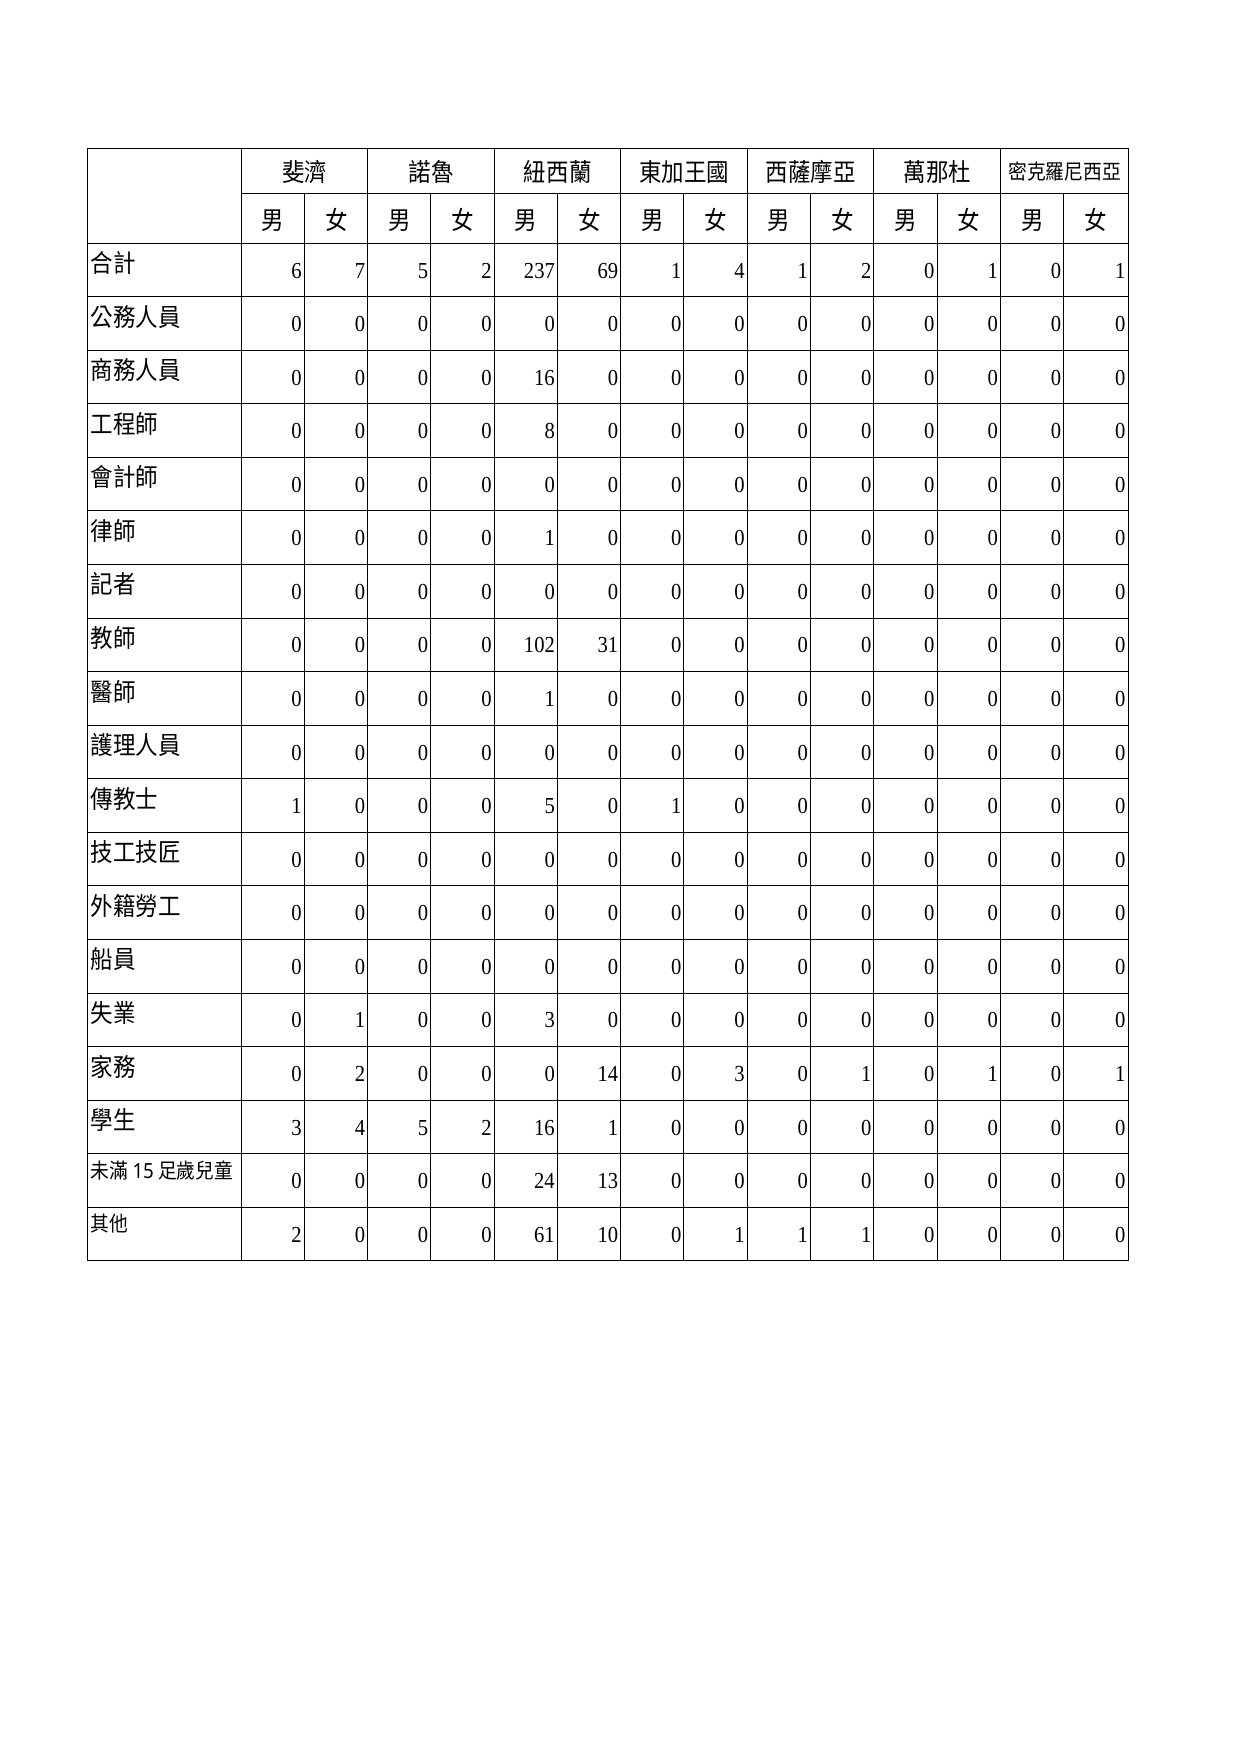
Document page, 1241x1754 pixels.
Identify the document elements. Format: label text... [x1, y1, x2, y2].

table_cell 男 [1001, 194, 1063, 243]
table_cell 0 [874, 297, 937, 350]
table_cell 0 [1001, 672, 1063, 724]
table_cell 0 [1064, 404, 1128, 457]
table_cell 31 [558, 619, 620, 671]
table_cell 0 [811, 994, 873, 1046]
table_cell 5 [368, 1101, 430, 1153]
table_cell 0 [558, 565, 620, 617]
table_cell 1 [748, 244, 810, 296]
table_cell 0 [431, 565, 494, 617]
table_cell 2 [431, 1101, 494, 1153]
table_cell 0 [368, 458, 430, 510]
table_cell 其他 [88, 1208, 241, 1260]
table_cell 0 [1064, 1101, 1128, 1153]
table_cell 0 [431, 458, 494, 510]
table_cell 0 [1001, 1208, 1063, 1260]
table_cell 0 [748, 833, 810, 885]
table_cell 0 [368, 726, 430, 778]
table_cell 0 [242, 511, 304, 564]
table_cell 0 [558, 404, 620, 457]
table_cell 0 [684, 619, 747, 671]
table_cell 0 [368, 833, 430, 885]
table_cell 0 [305, 833, 367, 885]
table_cell 0 [748, 1047, 810, 1099]
table_cell 24 [495, 1154, 557, 1207]
table_cell 0 [558, 458, 620, 510]
table_cell 0 [242, 1154, 304, 1207]
table_cell 0 [684, 833, 747, 885]
table_cell 1 [748, 1208, 810, 1260]
table_cell 0 [874, 511, 937, 564]
table_cell 0 [938, 619, 1000, 671]
table_cell 0 [242, 672, 304, 724]
table_cell 2 [811, 244, 873, 296]
table_cell 女 [1064, 194, 1128, 243]
table_cell 0 [748, 619, 810, 671]
table_cell 0 [811, 672, 873, 724]
table_cell 0 [305, 458, 367, 510]
table_cell 0 [938, 940, 1000, 992]
table_cell 0 [495, 726, 557, 778]
table_cell 記者 [88, 565, 241, 617]
table_cell 0 [684, 511, 747, 564]
table_cell 0 [1064, 1154, 1128, 1207]
table_cell 1 [1064, 244, 1128, 296]
table_cell 0 [431, 886, 494, 939]
table_cell 女 [305, 194, 367, 243]
table_cell 1 [621, 244, 683, 296]
table_cell 237 [495, 244, 557, 296]
table_cell 0 [811, 297, 873, 350]
table_cell 2 [305, 1047, 367, 1099]
table_cell 1 [305, 994, 367, 1046]
table_cell 16 [495, 351, 557, 403]
table_cell 0 [305, 351, 367, 403]
table_cell 0 [368, 511, 430, 564]
table_cell 男 [368, 194, 430, 243]
table_cell 0 [811, 726, 873, 778]
table_cell 0 [368, 565, 430, 617]
table_cell 2 [431, 244, 494, 296]
table_cell 0 [368, 351, 430, 403]
table_cell 8 [495, 404, 557, 457]
table_cell 0 [874, 886, 937, 939]
table_cell 0 [242, 565, 304, 617]
table_cell 0 [811, 565, 873, 617]
table_cell 0 [305, 886, 367, 939]
table_header [88, 149, 241, 243]
table_cell 0 [558, 779, 620, 832]
table_cell 0 [748, 1154, 810, 1207]
table_cell 0 [811, 458, 873, 510]
table_cell 0 [748, 458, 810, 510]
table_cell 0 [431, 672, 494, 724]
table_cell 0 [368, 886, 430, 939]
table_cell 0 [621, 511, 683, 564]
table_header 萬那杜 [874, 149, 1000, 193]
table_cell 3 [684, 1047, 747, 1099]
table_cell 0 [495, 833, 557, 885]
table_cell 0 [621, 886, 683, 939]
table_cell 0 [1001, 458, 1063, 510]
table_cell 0 [938, 672, 1000, 724]
table_cell 0 [1064, 297, 1128, 350]
table_cell 0 [874, 619, 937, 671]
table_cell 護理人員 [88, 726, 241, 778]
table_cell 0 [558, 297, 620, 350]
table_header 諾魯 [368, 149, 494, 193]
table_cell 0 [368, 1208, 430, 1260]
table_cell 技工技匠 [88, 833, 241, 885]
table_cell 0 [431, 779, 494, 832]
table_cell 0 [1001, 404, 1063, 457]
table_cell 男 [242, 194, 304, 243]
table_cell 0 [368, 619, 430, 671]
table_cell 船員 [88, 940, 241, 992]
table_cell 0 [305, 779, 367, 832]
table_cell 0 [242, 404, 304, 457]
table_cell 0 [938, 994, 1000, 1046]
table_cell 0 [811, 1101, 873, 1153]
table_cell 0 [242, 994, 304, 1046]
table_cell 男 [495, 194, 557, 243]
table_cell 0 [684, 297, 747, 350]
table_cell 0 [874, 458, 937, 510]
table_cell 0 [621, 1047, 683, 1099]
table_cell 0 [1001, 833, 1063, 885]
table_cell 外籍勞工 [88, 886, 241, 939]
table_cell 0 [938, 726, 1000, 778]
table_cell 61 [495, 1208, 557, 1260]
table_cell 女 [431, 194, 494, 243]
table_cell 1 [1064, 1047, 1128, 1099]
table_cell 0 [938, 458, 1000, 510]
table_cell 0 [495, 886, 557, 939]
table_cell 0 [874, 1101, 937, 1153]
table_cell 0 [811, 833, 873, 885]
table_header 密克羅尼西亞 [1001, 149, 1128, 193]
table_cell 0 [874, 833, 937, 885]
table_cell 0 [811, 404, 873, 457]
table_cell 0 [811, 619, 873, 671]
table_cell 0 [1064, 351, 1128, 403]
table_cell 0 [1001, 1154, 1063, 1207]
table_cell 0 [748, 672, 810, 724]
table_cell 工程師 [88, 404, 241, 457]
table_cell 0 [495, 1047, 557, 1099]
table_cell 0 [938, 404, 1000, 457]
table_cell 0 [305, 940, 367, 992]
table_cell 0 [684, 404, 747, 457]
table_cell 0 [305, 297, 367, 350]
table_cell 0 [431, 511, 494, 564]
table_cell 0 [495, 565, 557, 617]
table_cell 家務 [88, 1047, 241, 1099]
table_cell 0 [558, 994, 620, 1046]
table_cell 0 [1064, 886, 1128, 939]
table_cell 教師 [88, 619, 241, 671]
table_cell 2 [242, 1208, 304, 1260]
table_cell 1 [558, 1101, 620, 1153]
table_cell 0 [368, 1154, 430, 1207]
table_cell 0 [305, 619, 367, 671]
table_cell 0 [621, 726, 683, 778]
table_cell 0 [938, 1208, 1000, 1260]
table_cell 0 [938, 297, 1000, 350]
table_cell 1 [495, 672, 557, 724]
table_cell 男 [748, 194, 810, 243]
table_cell 0 [495, 940, 557, 992]
table_cell 0 [431, 940, 494, 992]
table_cell 0 [305, 1154, 367, 1207]
table_cell 未滿15足歲兒童 [88, 1154, 241, 1207]
table_cell 0 [431, 1154, 494, 1207]
table_cell 0 [748, 565, 810, 617]
table_cell 0 [1064, 511, 1128, 564]
table_cell 0 [938, 565, 1000, 617]
table_cell 0 [1064, 565, 1128, 617]
table_cell 0 [938, 1101, 1000, 1153]
table_cell 0 [368, 1047, 430, 1099]
table_cell 10 [558, 1208, 620, 1260]
table_cell 0 [748, 940, 810, 992]
table_cell 律師 [88, 511, 241, 564]
table_cell 0 [431, 726, 494, 778]
table_cell 0 [242, 1047, 304, 1099]
table_cell 0 [874, 1047, 937, 1099]
table_cell 0 [748, 511, 810, 564]
table_cell 0 [1064, 458, 1128, 510]
table_cell 0 [811, 886, 873, 939]
table_cell 0 [242, 886, 304, 939]
table_cell 0 [621, 833, 683, 885]
table_cell 4 [305, 1101, 367, 1153]
table_cell 0 [938, 779, 1000, 832]
table_header 紐西蘭 [495, 149, 620, 193]
table_cell 0 [1001, 1047, 1063, 1099]
table_cell 0 [1001, 619, 1063, 671]
table_cell 0 [431, 351, 494, 403]
table_header 斐濟 [242, 149, 367, 193]
table_cell 0 [495, 458, 557, 510]
table_cell 0 [558, 672, 620, 724]
table_cell 0 [1001, 886, 1063, 939]
table_cell 0 [684, 940, 747, 992]
table_cell 0 [684, 458, 747, 510]
table_cell 1 [242, 779, 304, 832]
table_cell 0 [242, 940, 304, 992]
table_cell 0 [305, 726, 367, 778]
table_cell 0 [305, 1208, 367, 1260]
table_cell 0 [305, 672, 367, 724]
table_cell 0 [558, 511, 620, 564]
table_cell 0 [874, 1154, 937, 1207]
table_cell 1 [938, 244, 1000, 296]
table_cell 0 [874, 565, 937, 617]
table_cell 0 [242, 619, 304, 671]
table_cell 1 [684, 1208, 747, 1260]
table_cell 0 [874, 726, 937, 778]
table_cell 1 [811, 1047, 873, 1099]
table_cell 0 [1001, 351, 1063, 403]
table_cell 5 [495, 779, 557, 832]
table_cell 0 [684, 1154, 747, 1207]
table_cell 7 [305, 244, 367, 296]
table_cell 0 [684, 351, 747, 403]
table_cell 0 [748, 351, 810, 403]
table_cell 0 [811, 779, 873, 832]
table_cell 0 [1064, 833, 1128, 885]
table_cell 0 [748, 779, 810, 832]
table_cell 0 [748, 726, 810, 778]
table_cell 0 [1064, 994, 1128, 1046]
table_cell 0 [748, 1101, 810, 1153]
table_cell 醫師 [88, 672, 241, 724]
table_cell 0 [811, 940, 873, 992]
table_cell 0 [431, 833, 494, 885]
table_cell 0 [874, 672, 937, 724]
table_cell 0 [1001, 994, 1063, 1046]
table_cell 0 [748, 994, 810, 1046]
table_cell 0 [621, 404, 683, 457]
table_header 西薩摩亞 [748, 149, 873, 193]
table_cell 16 [495, 1101, 557, 1153]
table_cell 0 [1064, 619, 1128, 671]
table_cell 學生 [88, 1101, 241, 1153]
table_cell 0 [1064, 940, 1128, 992]
table_cell 0 [305, 511, 367, 564]
table_cell 0 [684, 886, 747, 939]
table_cell 0 [558, 940, 620, 992]
table_cell 0 [874, 1208, 937, 1260]
table_cell 0 [1001, 511, 1063, 564]
table_cell 0 [495, 297, 557, 350]
table_cell 0 [938, 886, 1000, 939]
table_cell 0 [1001, 565, 1063, 617]
table_cell 0 [1001, 1101, 1063, 1153]
table_cell 0 [621, 351, 683, 403]
table_cell 0 [431, 404, 494, 457]
table_cell 0 [1001, 244, 1063, 296]
table_cell 0 [621, 994, 683, 1046]
table_cell 0 [621, 297, 683, 350]
table_cell 0 [1064, 726, 1128, 778]
table_header 東加王國 [621, 149, 747, 193]
table_cell 0 [874, 244, 937, 296]
table_cell 0 [558, 351, 620, 403]
table_cell 0 [242, 458, 304, 510]
table_cell 0 [938, 833, 1000, 885]
table_cell 0 [748, 297, 810, 350]
table_cell 0 [621, 458, 683, 510]
table_cell 0 [684, 672, 747, 724]
table_cell 0 [684, 565, 747, 617]
table_cell 0 [621, 1154, 683, 1207]
table_cell 0 [684, 726, 747, 778]
table_cell 1 [495, 511, 557, 564]
table_cell 合計 [88, 244, 241, 296]
table_cell 102 [495, 619, 557, 671]
table_cell 0 [305, 404, 367, 457]
table_cell 0 [621, 1101, 683, 1153]
table_cell 0 [1001, 779, 1063, 832]
table_cell 公務人員 [88, 297, 241, 350]
table_cell 3 [495, 994, 557, 1046]
table_cell 0 [1064, 672, 1128, 724]
table_cell 0 [811, 1154, 873, 1207]
table_cell 0 [242, 297, 304, 350]
table_cell 0 [621, 565, 683, 617]
table_cell 0 [431, 1208, 494, 1260]
table_cell 0 [431, 1047, 494, 1099]
table_cell 0 [558, 886, 620, 939]
table_cell 13 [558, 1154, 620, 1207]
table_cell 0 [874, 404, 937, 457]
table_cell 0 [305, 565, 367, 617]
table_cell 6 [242, 244, 304, 296]
table_cell 0 [242, 351, 304, 403]
table_cell 0 [874, 779, 937, 832]
table_cell 0 [368, 940, 430, 992]
table_cell 0 [368, 672, 430, 724]
table_cell 0 [368, 994, 430, 1046]
table_cell 0 [621, 672, 683, 724]
table_cell 0 [368, 779, 430, 832]
table_cell 0 [242, 726, 304, 778]
table_cell 0 [938, 1154, 1000, 1207]
table_cell 69 [558, 244, 620, 296]
table_cell 0 [874, 994, 937, 1046]
table_cell 0 [242, 833, 304, 885]
table_cell 0 [431, 297, 494, 350]
table_cell 0 [684, 994, 747, 1046]
table_cell 14 [558, 1047, 620, 1099]
table_cell 0 [368, 404, 430, 457]
table_cell 0 [748, 404, 810, 457]
table_cell 0 [684, 1101, 747, 1153]
table_cell 失業 [88, 994, 241, 1046]
table_cell 0 [621, 940, 683, 992]
table_cell 5 [368, 244, 430, 296]
table_cell 0 [938, 351, 1000, 403]
table_cell 0 [431, 994, 494, 1046]
table_cell 0 [811, 511, 873, 564]
table_cell 0 [431, 619, 494, 671]
table_cell 1 [621, 779, 683, 832]
table_cell 傳教士 [88, 779, 241, 832]
table_cell 女 [558, 194, 620, 243]
table_cell 0 [811, 351, 873, 403]
table_cell 0 [938, 511, 1000, 564]
table_cell 0 [1064, 779, 1128, 832]
table_cell 3 [242, 1101, 304, 1153]
table_cell 4 [684, 244, 747, 296]
table_cell 0 [684, 779, 747, 832]
table_cell 男 [621, 194, 683, 243]
table_cell 0 [1001, 297, 1063, 350]
table_cell 0 [621, 619, 683, 671]
table_cell 0 [1001, 726, 1063, 778]
table_cell 1 [938, 1047, 1000, 1099]
table_cell 女 [684, 194, 747, 243]
table_cell 男 [874, 194, 937, 243]
table_cell 0 [748, 886, 810, 939]
table_cell 0 [874, 940, 937, 992]
table_cell 0 [368, 297, 430, 350]
table_cell 0 [558, 833, 620, 885]
table_cell 女 [811, 194, 873, 243]
table_cell 0 [874, 351, 937, 403]
table_cell 0 [621, 1208, 683, 1260]
table_cell 0 [1001, 940, 1063, 992]
table_cell 0 [1064, 1208, 1128, 1260]
table_cell 商務人員 [88, 351, 241, 403]
table_cell 會計師 [88, 458, 241, 510]
table_cell 0 [558, 726, 620, 778]
table_cell 女 [938, 194, 1000, 243]
table_cell 1 [811, 1208, 873, 1260]
